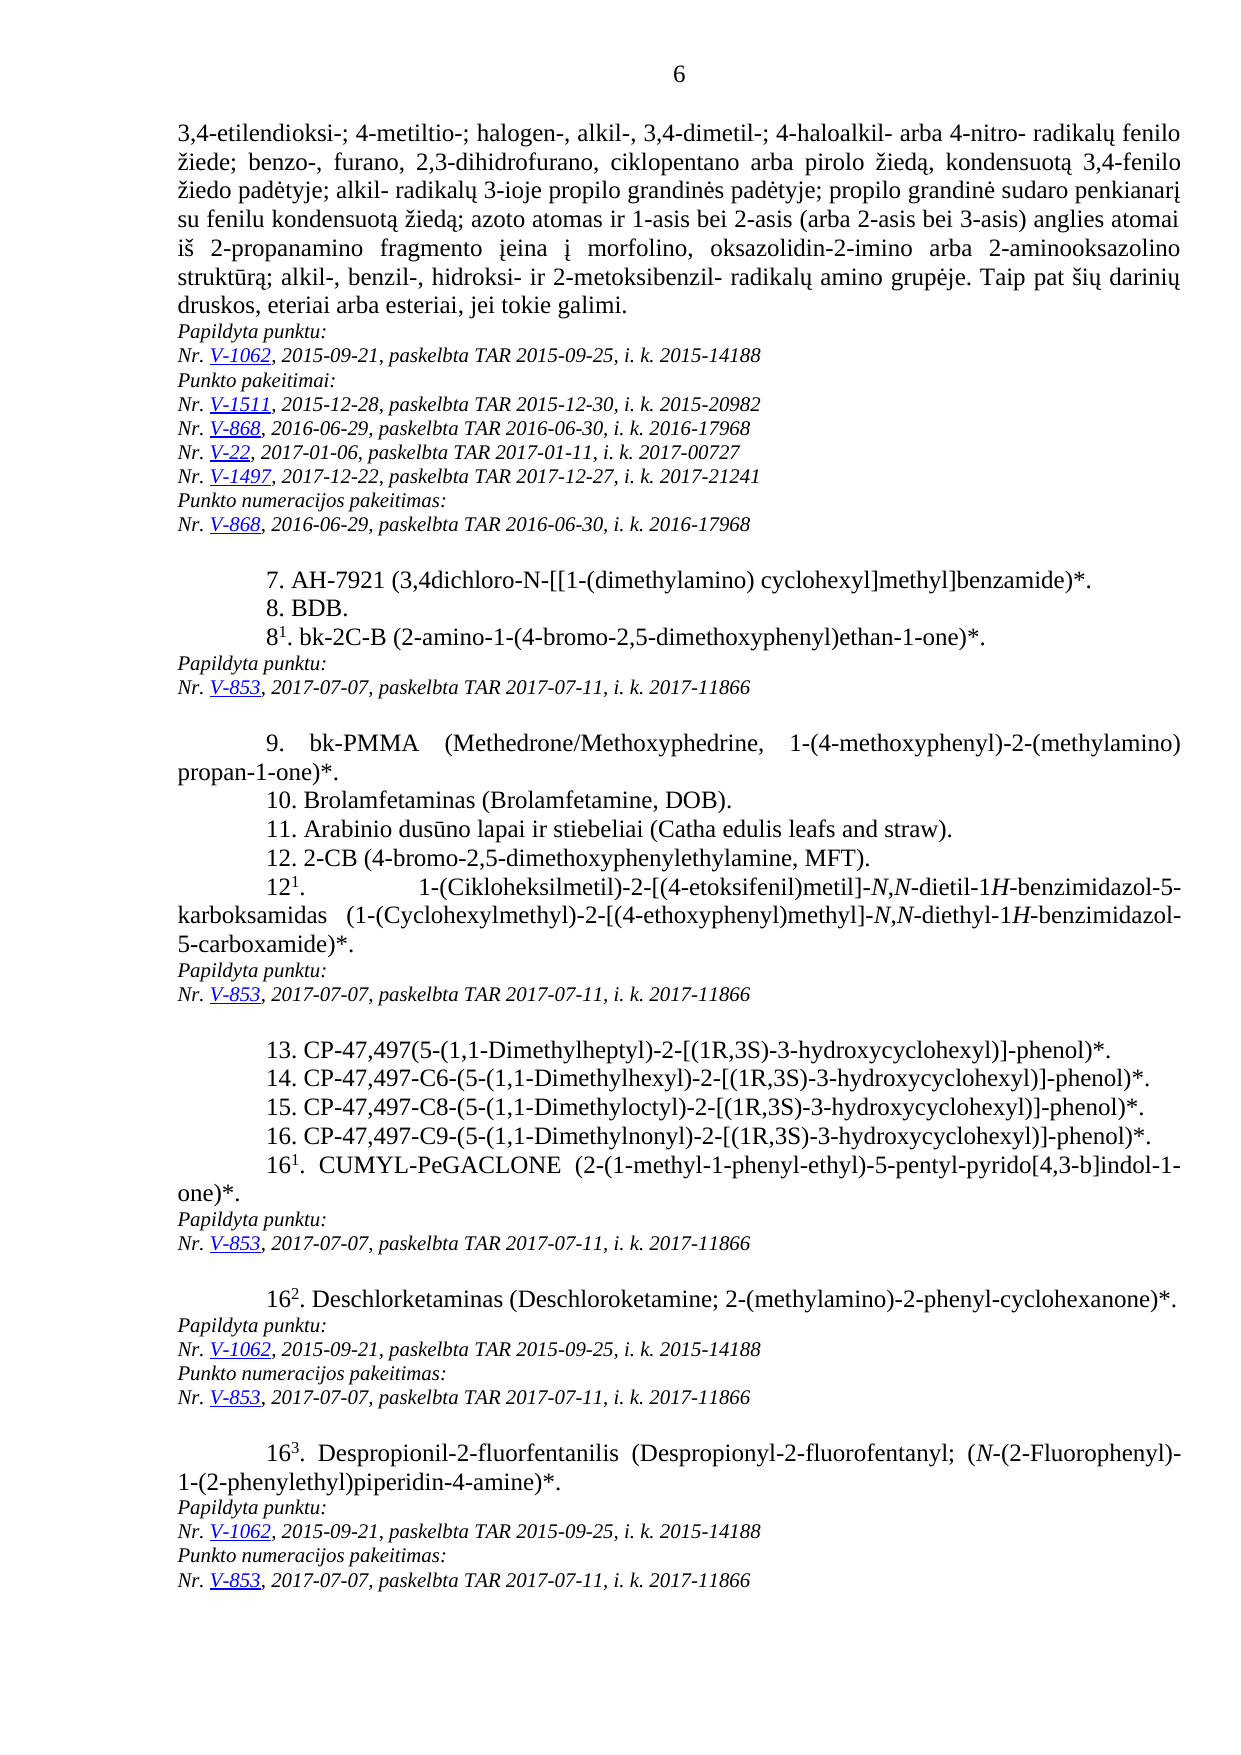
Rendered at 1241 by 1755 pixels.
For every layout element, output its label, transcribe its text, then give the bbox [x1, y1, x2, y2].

text 14. CP-47,497-C6-(5-(1,1-Dimethylhexyl)-2-[(1R,3S)-3-hydroxycyclohexyl)]-phenol)*. [177, 1063, 1181, 1092]
text Papildyta punktu: [177, 1207, 1181, 1231]
text Nr. V-853, 2017-07-07, paskelbta TAR 2017-07-11, i. k. 2017-11866 [177, 675, 1181, 699]
text 13. CP-47,497(5-(1,1-Dimethylheptyl)-2-[(1R,3S)-3-hydroxycyclohexyl)]-phenol)*. [177, 1035, 1181, 1063]
text 12. 2-CB (4-bromo-2,5-dimethoxyphenylethylamine, MFT). [177, 843, 1181, 872]
text Papildyta punktu: [177, 958, 1181, 982]
text 16. CP-47,497-C9-(5-(1,1-Dimethylnonyl)-2-[(1R,3S)-3-hydroxycyclohexyl)]-phenol)*. [177, 1121, 1181, 1150]
text Nr. V-22, 2017-01-06, paskelbta TAR 2017-01-11, i. k. 2017-00727 [177, 440, 1181, 464]
text Nr. V-853, 2017-07-07, paskelbta TAR 2017-07-11, i. k. 2017-11866 [177, 982, 1181, 1006]
text Papildyta punktu: [177, 651, 1181, 675]
text 163. Despropionil-2-fluorfentanilis (Despropionyl-2-fluorofentanyl; (N-(2-Fluorophenyl)-1-(2-phenylethyl)piperidin-4-amine)*. [177, 1438, 1181, 1495]
text Papildyta punktu: [177, 319, 1181, 343]
text 3,4-etilendioksi-; 4-metiltio-; halogen-, alkil-, 3,4-dimetil-; 4-haloalkil- arba 4-nitro- radikalų fenilo žiede; benzo-, furano, 2,3-dihidrofurano, ciklopentano arba pirolo žiedą, kondensuotą 3,4-fenilo žiedo padėtyje; alkil- radikalų 3-ioje propilo grandinės padėtyje; propilo grandinė sudaro penkianarį su fenilu kondensuotą žiedą; azoto atomas ir 1-asis bei 2-asis (arba 2-asis bei 3-asis) anglies atomai iš 2-propanamino fragmento įeina į morfolino, oksazolidin-2-imino arba 2-aminooksazolino struktūrą; alkil-, benzil-, hidroksi- ir 2-metoksibenzil- radikalų amino grupėje. Taip pat šių darinių druskos, eteriai arba esteriai, jei tokie galimi. [177, 118, 1181, 319]
text Nr. V-1062, 2015-09-21, paskelbta TAR 2015-09-25, i. k. 2015-14188 [177, 1337, 1181, 1361]
text Nr. V-853, 2017-07-07, paskelbta TAR 2017-07-11, i. k. 2017-11866 [177, 1385, 1181, 1409]
text Nr. V-1062, 2015-09-21, paskelbta TAR 2015-09-25, i. k. 2015-14188 [177, 1519, 1181, 1543]
text 8. BDB. [177, 593, 1181, 622]
text 9. bk-PMMA (Methedrone/Methoxyphedrine, 1-(4-methoxyphenyl)-2-(methylamino) propan-1-one)*. [177, 728, 1181, 785]
text Nr. V-853, 2017-07-07, paskelbta TAR 2017-07-11, i. k. 2017-11866 [177, 1231, 1181, 1255]
text Nr. V-868, 2016-06-29, paskelbta TAR 2016-06-30, i. k. 2016-17968 [177, 512, 1181, 536]
text Punkto numeracijos pakeitimas: [177, 1361, 1181, 1385]
text Papildyta punktu: [177, 1495, 1181, 1519]
text 11. Arabinio dusūno lapai ir stiebeliai (Catha edulis leafs and straw). [177, 814, 1181, 843]
text 7. AH-7921 (3,4dichloro-N-[[1-(dimethylamino) cyclohexyl]methyl]benzamide)*. [177, 565, 1181, 593]
text Punkto pakeitimai: [177, 367, 1181, 392]
text Punkto numeracijos pakeitimas: [177, 488, 1181, 512]
text 161. CUMYL-PeGACLONE (2-(1-methyl-1-phenyl-ethyl)-5-pentyl-pyrido[4,3-b]indol-1-one)*. [177, 1150, 1181, 1207]
text 81. bk-2C-B (2-amino-1-(4-bromo-2,5-dimethoxyphenyl)ethan-1-one)*. [177, 622, 1181, 651]
text Nr. V-1062, 2015-09-21, paskelbta TAR 2015-09-25, i. k. 2015-14188 [177, 343, 1181, 367]
text Nr. V-868, 2016-06-29, paskelbta TAR 2016-06-30, i. k. 2016-17968 [177, 416, 1181, 440]
text Papildyta punktu: [177, 1313, 1181, 1337]
text 10. Brolamfetaminas (Brolamfetamine, DOB). [177, 785, 1181, 814]
text Nr. V-1497, 2017-12-22, paskelbta TAR 2017-12-27, i. k. 2017-21241 [177, 464, 1181, 488]
text 15. CP-47,497-C8-(5-(1,1-Dimethyloctyl)-2-[(1R,3S)-3-hydroxycyclohexyl)]-phenol)*. [177, 1092, 1181, 1121]
text Nr. V-853, 2017-07-07, paskelbta TAR 2017-07-11, i. k. 2017-11866 [177, 1567, 1181, 1592]
text Punkto numeracijos pakeitimas: [177, 1543, 1181, 1567]
text Nr. V-1511, 2015-12-28, paskelbta TAR 2015-12-30, i. k. 2015-20982 [177, 392, 1181, 416]
text 121. 1-(Cikloheksilmetil)-2-[(4-etoksifenil)metil]-N,N-dietil-1H-benzimidazol-5-karboksamidas (1-(Cyclohexylmethyl)-2-[(4-ethoxyphenyl)methyl]-N,N-diethyl-1H-benzimidazol-5-carboxamide)*. [177, 872, 1181, 958]
text 162. Deschlorketaminas (Deschloroketamine; 2-(methylamino)-2-phenyl-cyclohexanone)*. [177, 1284, 1181, 1313]
